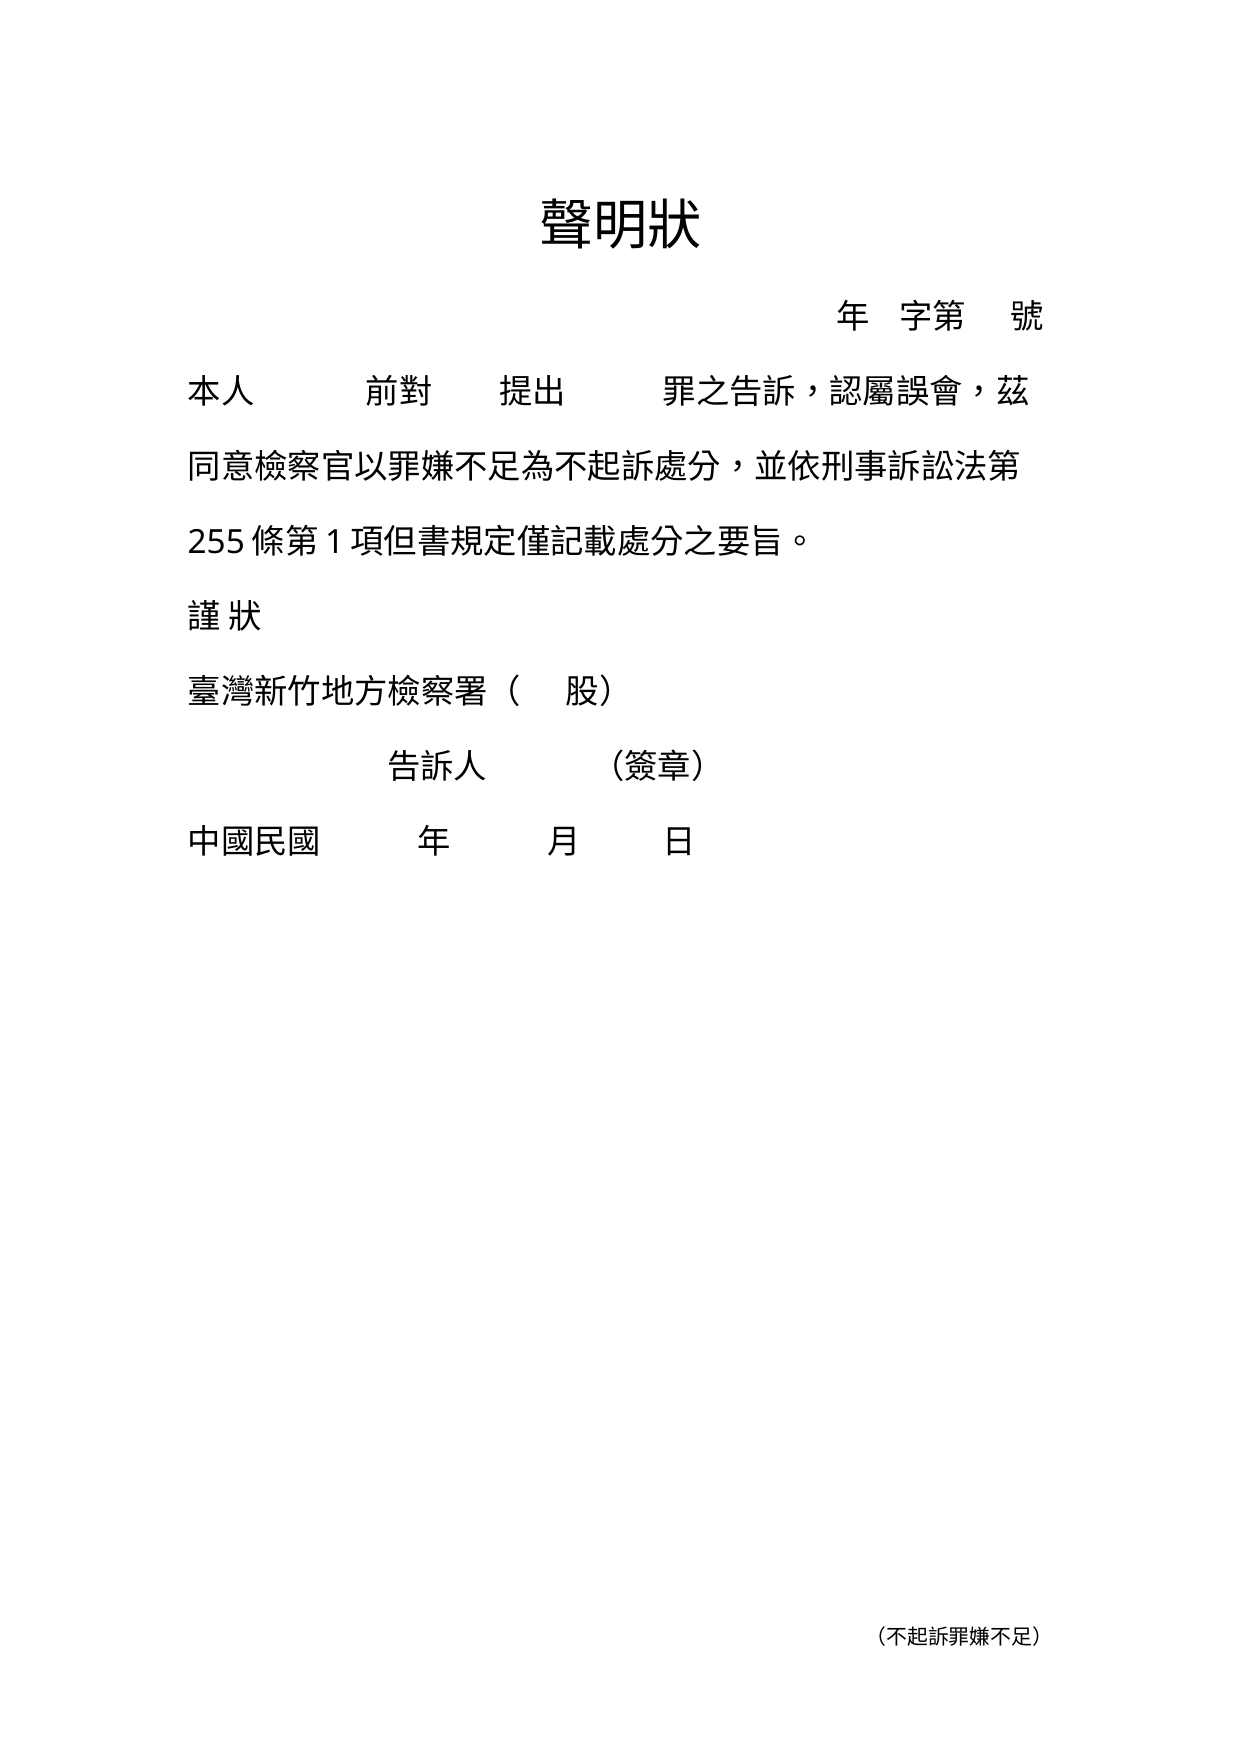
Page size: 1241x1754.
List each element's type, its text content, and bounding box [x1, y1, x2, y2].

text 聲明狀 [187, 164, 1053, 277]
text 臺灣新竹地方檢察署（ 股） [187, 652, 1044, 727]
text 謹 狀 [187, 577, 1044, 652]
text 年 字第 號 [187, 277, 1044, 352]
text 中國民國 年 月 日 [187, 802, 1044, 877]
text 本人 前對 提出 罪之告訴，認屬誤會，茲同意檢察官以罪嫌不足為不起訴處分，並依刑事訴訟法第255條第1項但書規定僅記載處分之要旨。 [187, 352, 1044, 577]
text 告訴人 （簽章） [187, 727, 1044, 802]
